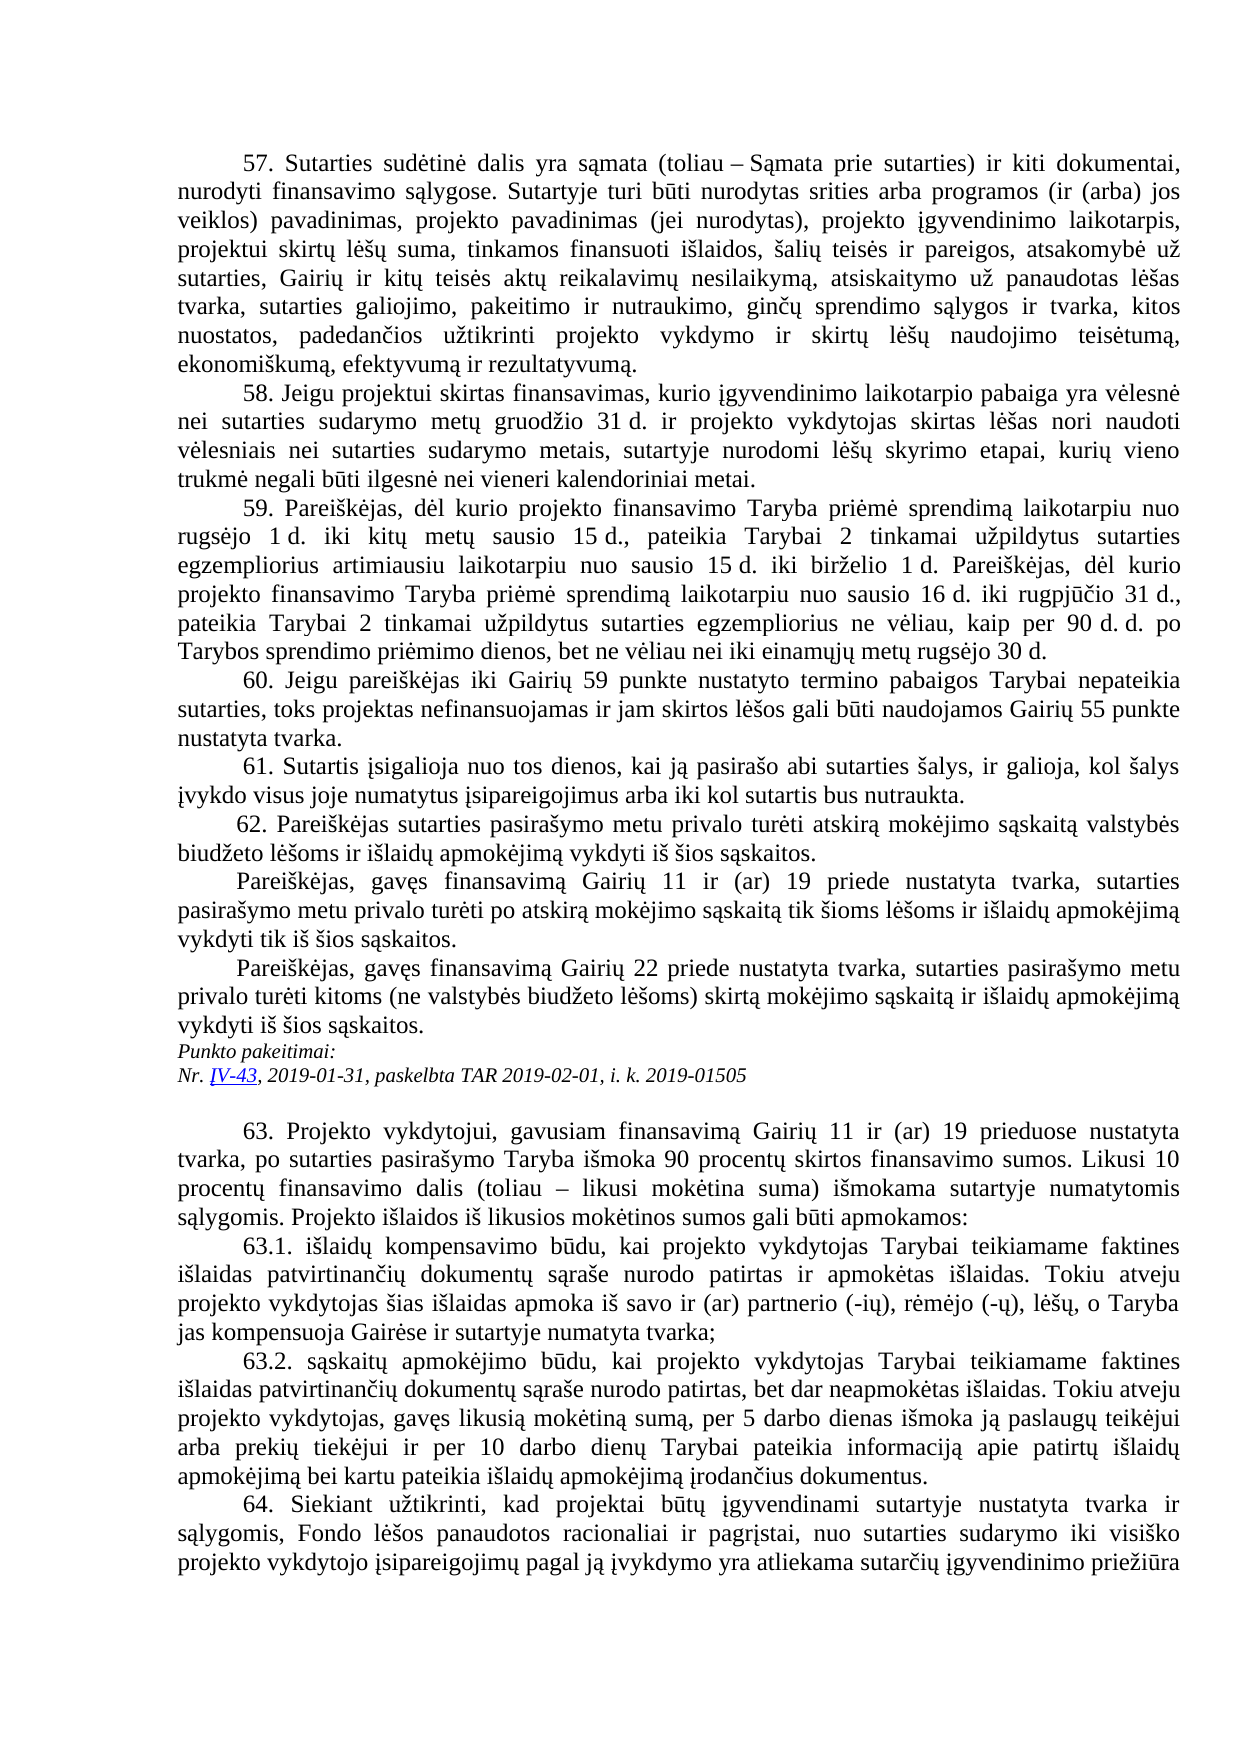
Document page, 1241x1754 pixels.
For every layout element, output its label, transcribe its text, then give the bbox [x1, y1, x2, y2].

text 61. Sutartis įsigalioja nuo tos dienos, kai ją pasirašo abi sutarties šalys, ir galioja, kol šalys įvykdo visus joje numatytus įsipareigojimus arba iki kol sutartis bus nutraukta. [177, 751, 1181, 809]
text 57. Sutarties sudėtinė dalis yra sąmata (toliau – Sąmata prie sutarties) ir kiti dokumentai, nurodyti finansavimo sąlygose. Sutartyje turi būti nurodytas srities arba programos (ir (arba) jos veiklos) pavadinimas, projekto pavadinimas (jei nurodytas), projekto įgyvendinimo laikotarpis, projektui skirtų lėšų suma, tinkamos finansuoti išlaidos, šalių teisės ir pareigos, atsakomybė už sutarties, Gairių ir kitų teisės aktų reikalavimų nesilaikymą, atsiskaitymo už panaudotas lėšas tvarka, sutarties galiojimo, pakeitimo ir nutraukimo, ginčų sprendimo sąlygos ir tvarka, kitos nuostatos, padedančios užtikrinti projekto vykdymo ir skirtų lėšų naudojimo teisėtumą, ekonomiškumą, efektyvumą ir rezultatyvumą. [177, 148, 1181, 378]
text 63.1. išlaidų kompensavimo būdu, kai projekto vykdytojas Tarybai teikiamame faktines išlaidas patvirtinančių dokumentų sąraše nurodo patirtas ir apmokėtas išlaidas. Tokiu atveju projekto vykdytojas šias išlaidas apmoka iš savo ir (ar) partnerio (-ių), rėmėjo (-ų), lėšų, o Taryba jas kompensuoja Gairėse ir sutartyje numatyta tvarka; [177, 1231, 1181, 1346]
text 60. Jeigu pareiškėjas iki Gairių 59 punkte nustatyto termino pabaigos Tarybai nepateikia sutarties, toks projektas nefinansuojamas ir jam skirtos lėšos gali būti naudojamos Gairių 55 punkte nustatyta tvarka. [177, 665, 1181, 751]
text 63. Projekto vykdytojui, gavusiam finansavimą Gairių 11 ir (ar) 19 prieduose nustatyta tvarka, po sutarties pasirašymo Taryba išmoka 90 procentų skirtos finansavimo sumos. Likusi 10 procentų finansavimo dalis (toliau – likusi mokėtina suma) išmokama sutartyje numatytomis sąlygomis. Projekto išlaidos iš likusios mokėtinos sumos gali būti apmokamos: [177, 1116, 1181, 1231]
text 63.2. sąskaitų apmokėjimo būdu, kai projekto vykdytojas Tarybai teikiamame faktines išlaidas patvirtinančių dokumentų sąraše nurodo patirtas, bet dar neapmokėtas išlaidas. Tokiu atveju projekto vykdytojas, gavęs likusią mokėtiną sumą, per 5 darbo dienas išmoka ją paslaugų teikėjui arba prekių tiekėjui ir per 10 darbo dienų Tarybai pateikia informaciją apie patirtų išlaidų apmokėjimą bei kartu pateikia išlaidų apmokėjimą įrodančius dokumentus. [177, 1346, 1181, 1489]
text Pareiškėjas, gavęs finansavimą Gairių 22 priede nustatyta tvarka, sutarties pasirašymo metu privalo turėti kitoms (ne valstybės biudžeto lėšoms) skirtą mokėjimo sąskaitą ir išlaidų apmokėjimą vykdyti iš šios sąskaitos. [177, 953, 1181, 1039]
text 58. Jeigu projektui skirtas finansavimas, kurio įgyvendinimo laikotarpio pabaiga yra vėlesnė nei sutarties sudarymo metų gruodžio 31 d. ir projekto vykdytojas skirtas lėšas nori naudoti vėlesniais nei sutarties sudarymo metais, sutartyje nurodomi lėšų skyrimo etapai, kurių vieno trukmė negali būti ilgesnė nei vieneri kalendoriniai metai. [177, 378, 1181, 493]
text 62. Pareiškėjas sutarties pasirašymo metu privalo turėti atskirą mokėjimo sąskaitą valstybės biudžeto lėšoms ir išlaidų apmokėjimą vykdyti iš šios sąskaitos. [177, 809, 1181, 866]
text 64. Siekiant užtikrinti, kad projektai būtų įgyvendinami sutartyje nustatyta tvarka ir sąlygomis, Fondo lėšos panaudotos racionaliai ir pagrįstai, nuo sutarties sudarymo iki visiško projekto vykdytojo įsipareigojimų pagal ją įvykdymo yra atliekama sutarčių įgyvendinimo priežiūra [177, 1489, 1181, 1576]
text Punkto pakeitimai: [177, 1039, 1181, 1063]
text Pareiškėjas, gavęs finansavimą Gairių 11 ir (ar) 19 priede nustatyta tvarka, sutarties pasirašymo metu privalo turėti po atskirą mokėjimo sąskaitą tik šioms lėšoms ir išlaidų apmokėjimą vykdyti tik iš šios sąskaitos. [177, 866, 1181, 953]
text Nr. ĮV-43, 2019-01-31, paskelbta TAR 2019-02-01, i. k. 2019-01505 [177, 1063, 1181, 1087]
text 59. Pareiškėjas, dėl kurio projekto finansavimo Taryba priėmė sprendimą laikotarpiu nuo rugsėjo 1 d. iki kitų metų sausio 15 d., pateikia Tarybai 2 tinkamai užpildytus sutarties egzempliorius artimiausiu laikotarpiu nuo sausio 15 d. iki birželio 1 d. Pareiškėjas, dėl kurio projekto finansavimo Taryba priėmė sprendimą laikotarpiu nuo sausio 16 d. iki rugpjūčio 31 d., pateikia Tarybai 2 tinkamai užpildytus sutarties egzempliorius ne vėliau, kaip per 90 d. d. po Tarybos sprendimo priėmimo dienos, bet ne vėliau nei iki einamųjų metų rugsėjo 30 d. [177, 493, 1181, 665]
